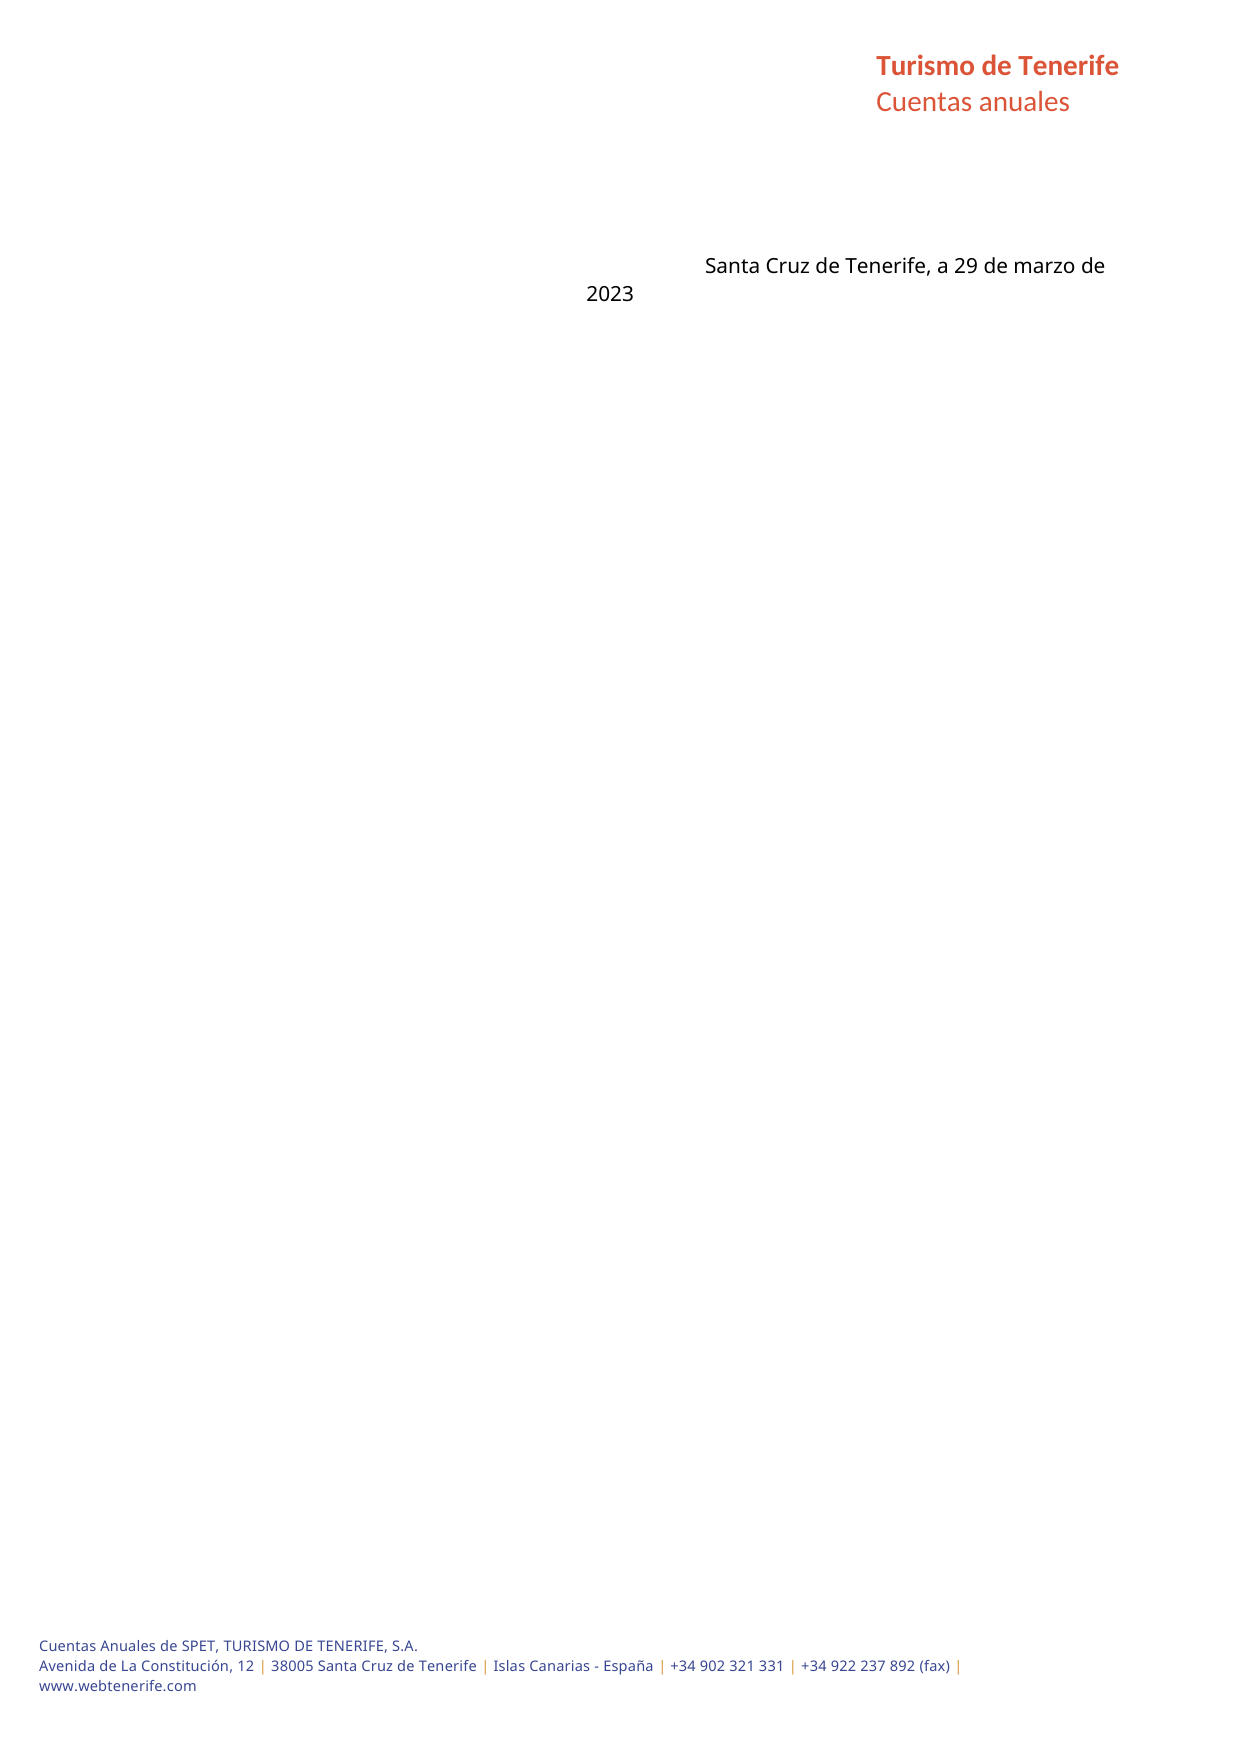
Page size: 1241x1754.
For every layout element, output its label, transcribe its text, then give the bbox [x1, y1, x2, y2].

text Santa Cruz de Tenerife, a 29 de marzo de 2023 [98, 251, 1122, 308]
